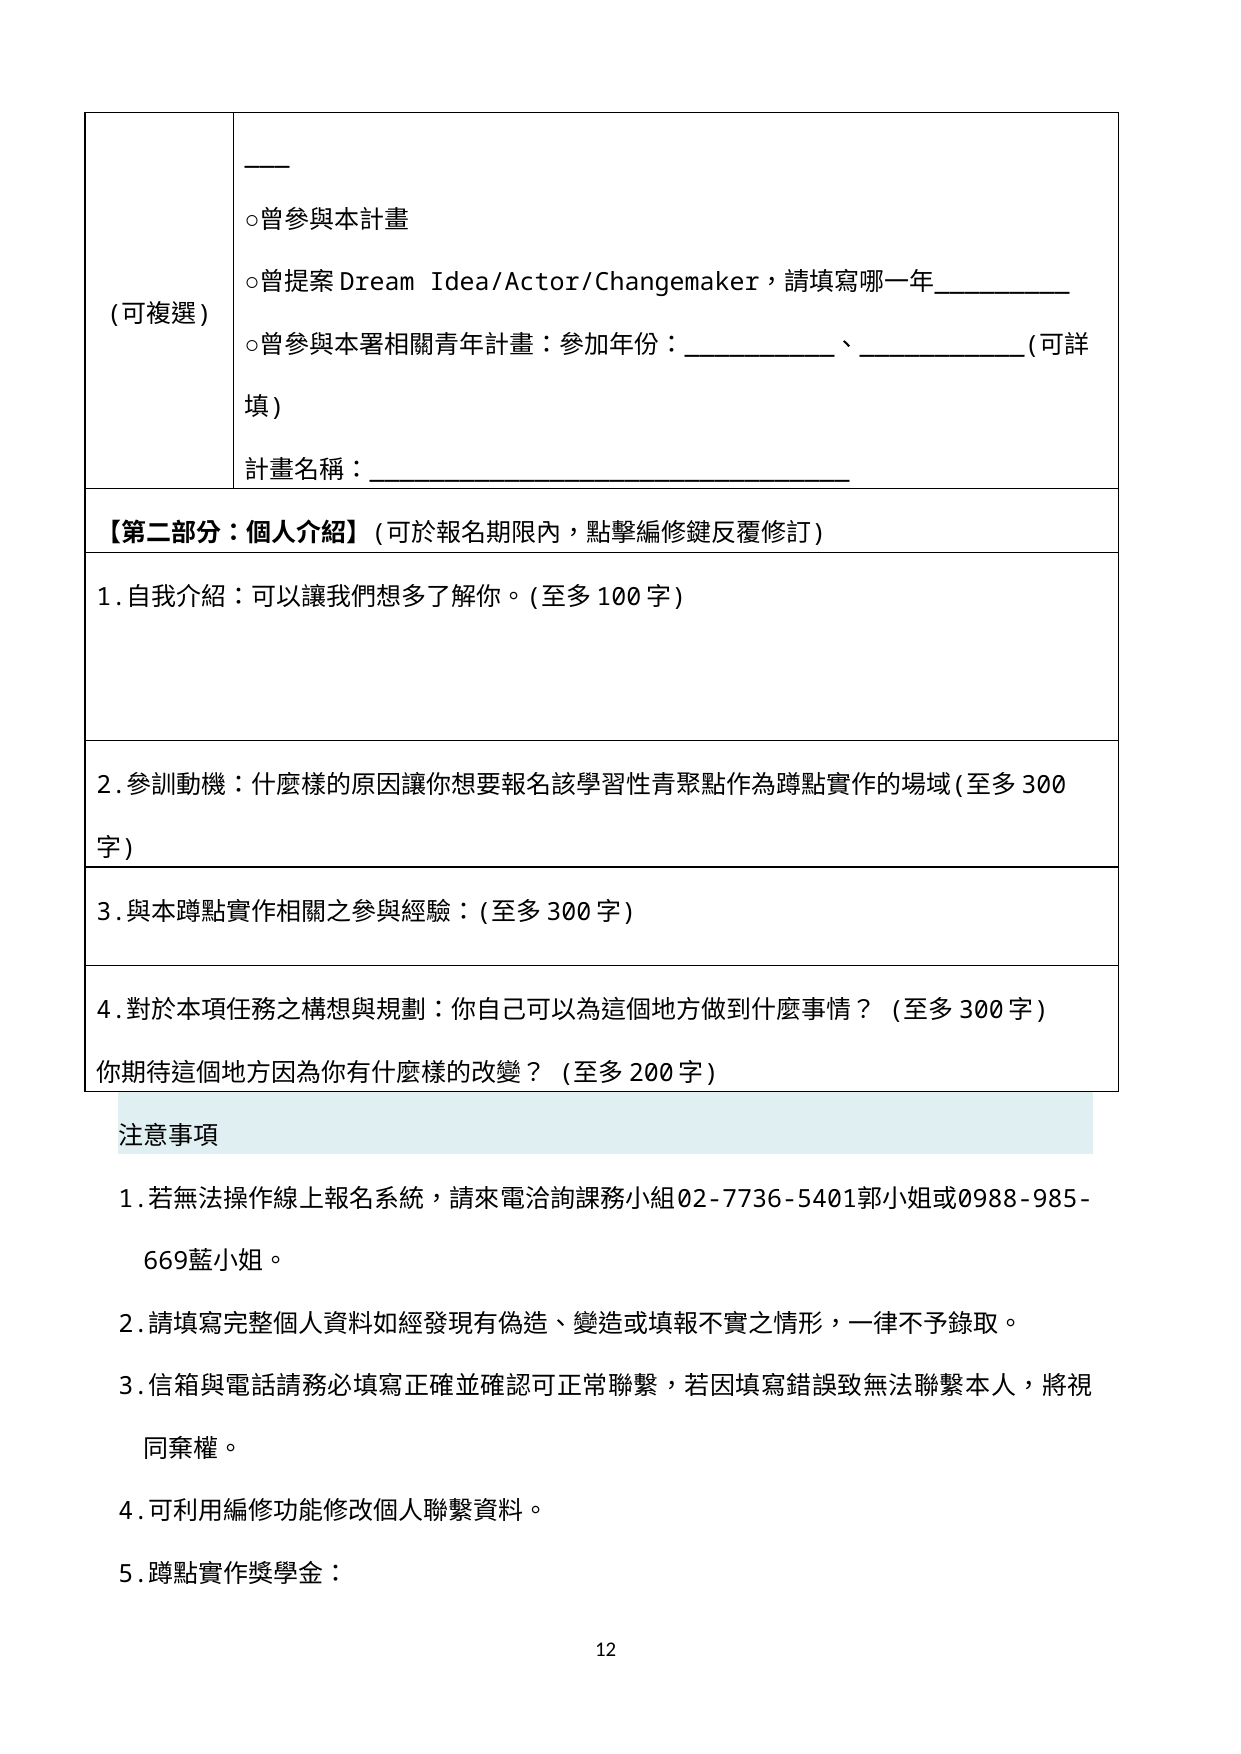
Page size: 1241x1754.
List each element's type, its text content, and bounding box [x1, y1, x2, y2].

text 3.信箱與電話請務必填寫正確並確認可正常聯繫，若因填寫錯誤致無法聯繫本人，將視同棄權。 [118, 1342, 1093, 1467]
table_cell 4.對於本項任務之構想與規劃：你自己可以為這個地方做到什麼事情？ (至多300字) 你期待這個地方因為你有什麼樣的改變？ (至多200字) [86, 966, 1118, 1091]
table_cell 1.自我介紹：可以讓我們想多了解你。(至多100字) [86, 553, 1118, 740]
text 2.請填寫完整個人資料如經發現有偽造、變造或填報不實之情形，一律不予錄取。 [118, 1279, 1093, 1342]
table_cell 【第二部分：個人介紹】(可於報名期限內，點擊編修鍵反覆修訂) [86, 489, 1118, 552]
subtitle 注意事項 [118, 1092, 1093, 1154]
table_cell 3.與本蹲點實作相關之參與經驗：(至多300字) [86, 868, 1118, 965]
table_cell (可複選) [86, 113, 233, 488]
text 4.可利用編修功能修改個人聯繫資料。 [118, 1467, 1093, 1529]
table_cell ___ ○曾參與本計畫 ○曾提案Dream Idea/Actor/Changemaker，請填寫哪一年_________ ○曾參與本署相關青年計畫：參加年份：__________、___________(可詳填) 計畫名稱：________________________________ [234, 113, 1118, 488]
text 1.若無法操作線上報名系統，請來電洽詢課務小組02-7736-5401郭小姐或0988-985-669藍小姐。 [118, 1154, 1093, 1279]
text 5.蹲點實作獎學金： [118, 1529, 1093, 1592]
table_cell 2.參訓動機：什麼樣的原因讓你想要報名該學習性青聚點作為蹲點實作的場域(至多300字) [86, 741, 1118, 866]
